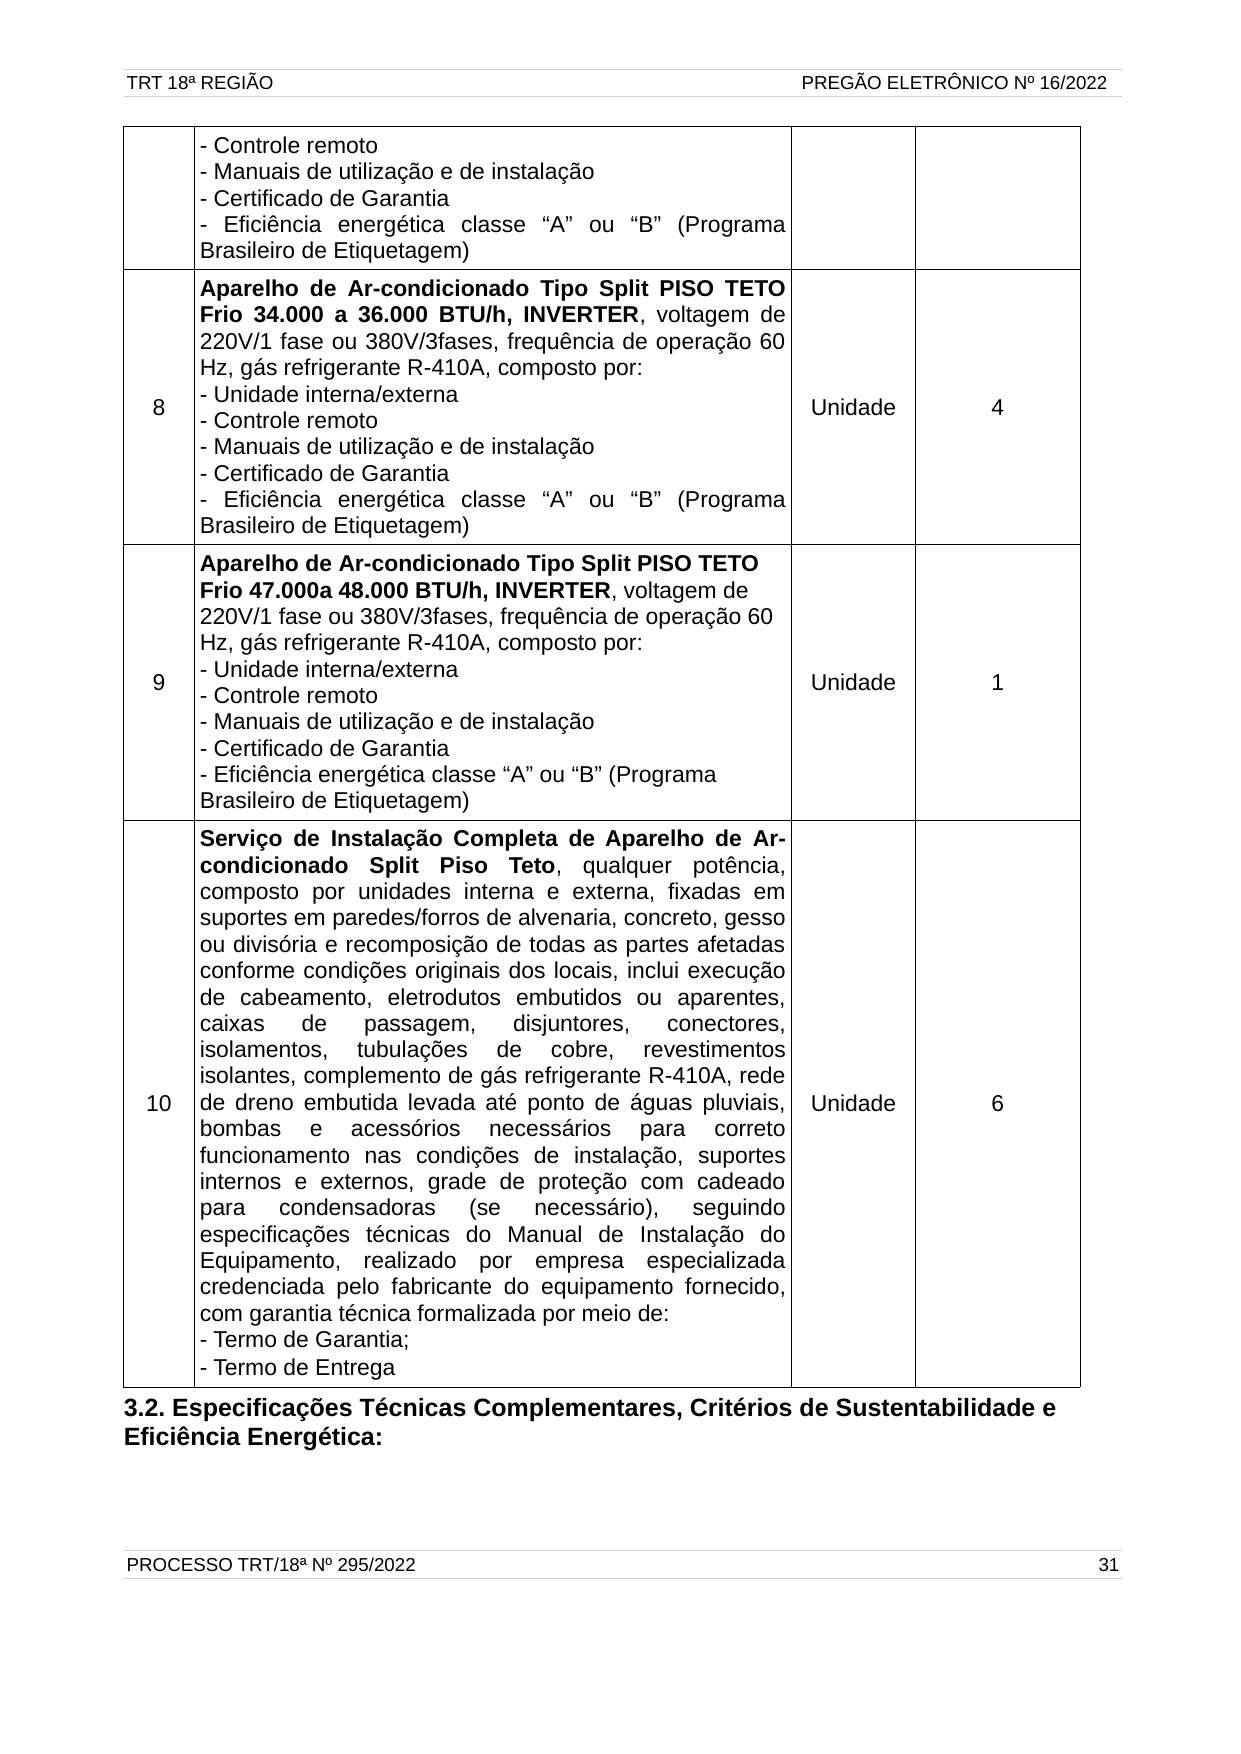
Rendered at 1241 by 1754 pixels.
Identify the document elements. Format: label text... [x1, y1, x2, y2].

table_cell 1 [916, 545, 1080, 819]
table_cell Unidade [792, 545, 915, 819]
table_cell Unidade [792, 270, 915, 544]
table_cell 6 [916, 821, 1080, 1387]
text 3.2. Especificações Técnicas Complementares, Critérios de Sustentabilidade e Eficiência Energética: [123, 1393, 1122, 1450]
table_cell 9 [124, 545, 194, 819]
table_cell Aparelho de Ar-condicionado Tipo Split PISO TETO Frio 34.000 a 36.000 BTU/h, INVERTER, voltagem de 220V/1 fase ou 380V/3fases, frequência de operação 60 Hz, gás refrigerante R-410A, composto por: - Unidade interna/externa - Controle remoto - Manuais de utilização e de instalação - Certificado de Garantia - Eficiência energética classe “A” ou “B” (Programa Brasileiro de Etiquetagem) [195, 270, 791, 544]
table_cell [916, 127, 1080, 269]
table_cell Unidade [792, 821, 915, 1387]
table_cell 8 [124, 270, 194, 544]
table_cell 10 [124, 821, 194, 1387]
table_cell 4 [916, 270, 1080, 544]
table_cell [792, 127, 915, 269]
table_cell - Controle remoto - Manuais de utilização e de instalação - Certificado de Garantia - Eficiência energética classe “A” ou “B” (Programa Brasileiro de Etiquetagem) [195, 127, 791, 269]
table_cell Aparelho de Ar-condicionado Tipo Split PISO TETO Frio 47.000a 48.000 BTU/h, INVERTER, voltagem de 220V/1 fase ou 380V/3fases, frequência de operação 60 Hz, gás refrigerante R-410A, composto por: - Unidade interna/externa - Controle remoto - Manuais de utilização e de instalação - Certificado de Garantia - Eficiência energética classe “A” ou “B” (Programa Brasileiro de Etiquetagem) [195, 545, 791, 819]
table_cell Serviço de Instalação Completa de Aparelho de Ar-condicionado Split Piso Teto, qualquer potência, composto por unidades interna e externa, fixadas em suportes em paredes/forros de alvenaria, concreto, gesso ou divisória e recomposição de todas as partes afetadas conforme condições originais dos locais, inclui execução de cabeamento, eletrodutos embutidos ou aparentes, caixas de passagem, disjuntores, conectores, isolamentos, tubulações de cobre, revestimentos isolantes, complemento de gás refrigerante R-410A, rede de dreno embutida levada até ponto de águas pluviais, bombas e acessórios necessários para correto funcionamento nas condições de instalação, suportes internos e externos, grade de proteção com cadeado para condensadoras (se necessário), seguindo especificações técnicas do Manual de Instalação do Equipamento, realizado por empresa especializada credenciada pelo fabricante do equipamento fornecido, com garantia técnica formalizada por meio de: - Termo de Garantia; - Termo de Entrega [195, 821, 791, 1387]
table_cell [124, 127, 194, 269]
